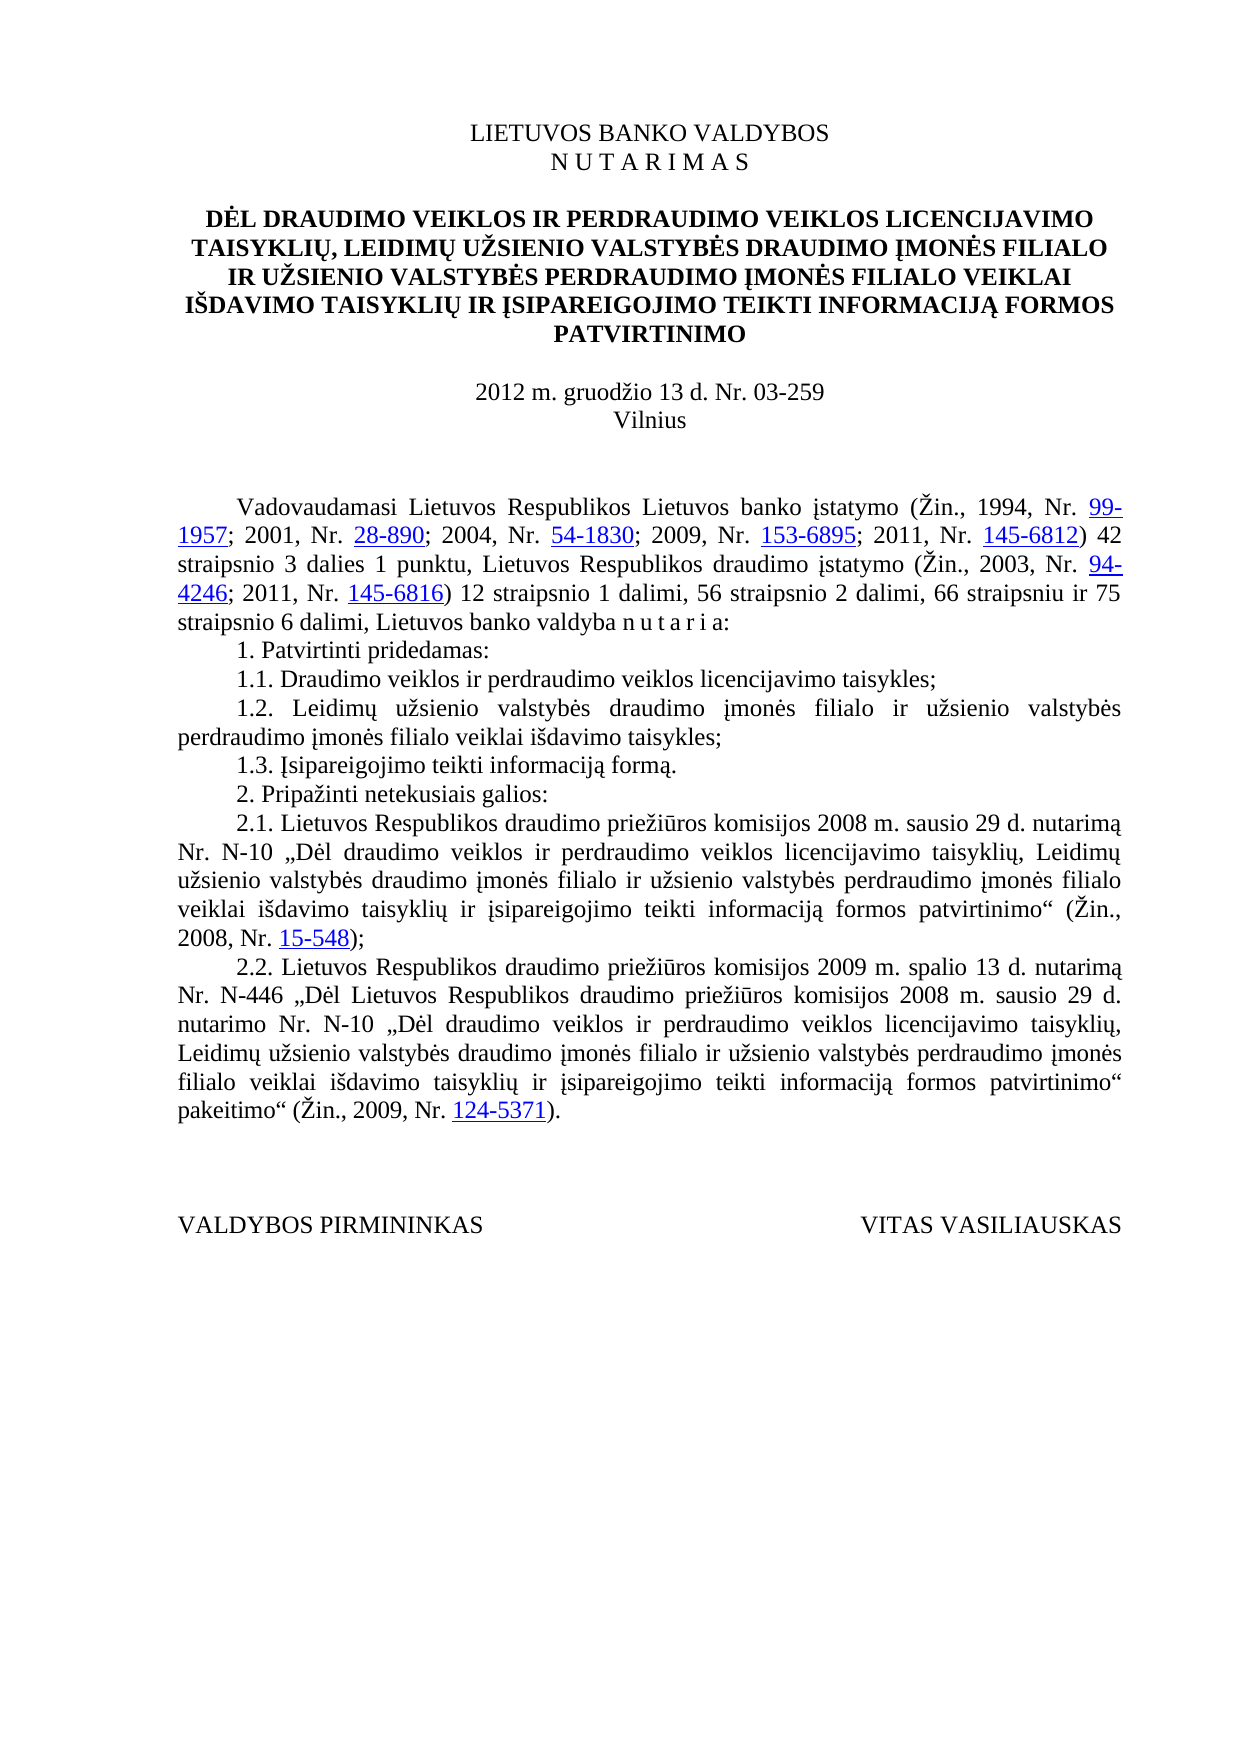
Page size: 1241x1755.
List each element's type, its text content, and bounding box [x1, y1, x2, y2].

text 1.2. Leidimų užsienio valstybės draudimo įmonės filialo ir užsienio valstybės perdraudimo įmonės filialo veiklai išdavimo taisykles; [177, 693, 1122, 751]
text N U T A R I M A S [177, 147, 1122, 176]
text 1. Patvirtinti pridedamas: [177, 636, 1122, 664]
text LIETUVOS BANKO VALDYBOS [177, 118, 1122, 147]
text 2.2. Lietuvos Respublikos draudimo priežiūros komisijos 2009 m. spalio 13 d. nutarimą Nr. N-446 „Dėl Lietuvos Respublikos draudimo priežiūros komisijos 2008 m. sausio 29 d. nutarimo Nr. N-10 „Dėl draudimo veiklos ir perdraudimo veiklos licencijavimo taisyklių, Leidimų užsienio valstybės draudimo įmonės filialo ir užsienio valstybės perdraudimo įmonės filialo veiklai išdavimo taisyklių ir įsipareigojimo teikti informaciją formos patvirtinimo“ pakeitimo“ (Žin., 2009, Nr. 124-5371). [177, 952, 1122, 1124]
text 1.3. Įsipareigojimo teikti informaciją formą. [177, 751, 1122, 779]
text Vilnius [177, 406, 1122, 434]
text 2.1. Lietuvos Respublikos draudimo priežiūros komisijos 2008 m. sausio 29 d. nutarimą Nr. N-10 „Dėl draudimo veiklos ir perdraudimo veiklos licencijavimo taisyklių, Leidimų užsienio valstybės draudimo įmonės filialo ir užsienio valstybės perdraudimo įmonės filialo veiklai išdavimo taisyklių ir įsipareigojimo teikti informaciją formos patvirtinimo“ (Žin., 2008, Nr. 15-548); [177, 808, 1122, 952]
text 2012 m. gruodžio 13 d. Nr. 03-259 [177, 377, 1122, 406]
text Vadovaudamasi Lietuvos Respublikos Lietuvos banko įstatymo (Žin., 1994, Nr. 99-1957; 2001, Nr. 28-890; 2004, Nr. 54-1830; 2009, Nr. 153-6895; 2011, Nr. 145-6812) 42 straipsnio 3 dalies 1 punktu, Lietuvos Respublikos draudimo įstatymo (Žin., 2003, Nr. 94-4246; 2011, Nr. 145-6816) 12 straipsnio 1 dalimi, 56 straipsnio 2 dalimi, 66 straipsniu ir 75 straipsnio 6 dalimi, Lietuvos banko valdyba nutaria: [177, 492, 1122, 636]
text 1.1. Draudimo veiklos ir perdraudimo veiklos licencijavimo taisykles; [177, 664, 1122, 693]
text DĖL DRAUDIMO VEIKLOS IR PERDRAUDIMO VEIKLOS LICENCIJAVIMO TAISYKLIŲ, LEIDIMŲ UŽSIENIO VALSTYBĖS DRAUDIMO ĮMONĖS FILIALO IR UŽSIENIO VALSTYBĖS PERDRAUDIMO ĮMONĖS FILIALO VEIKLAI IŠDAVIMO TAISYKLIŲ IR ĮSIPAREIGOJIMO TEIKTI INFORMACIJĄ FORMOS PATVIRTINIMO [177, 204, 1122, 348]
text 2. Pripažinti netekusiais galios: [177, 779, 1122, 808]
text Valdybos pirmininkas Vitas Vasiliauskas [177, 1211, 1122, 1239]
